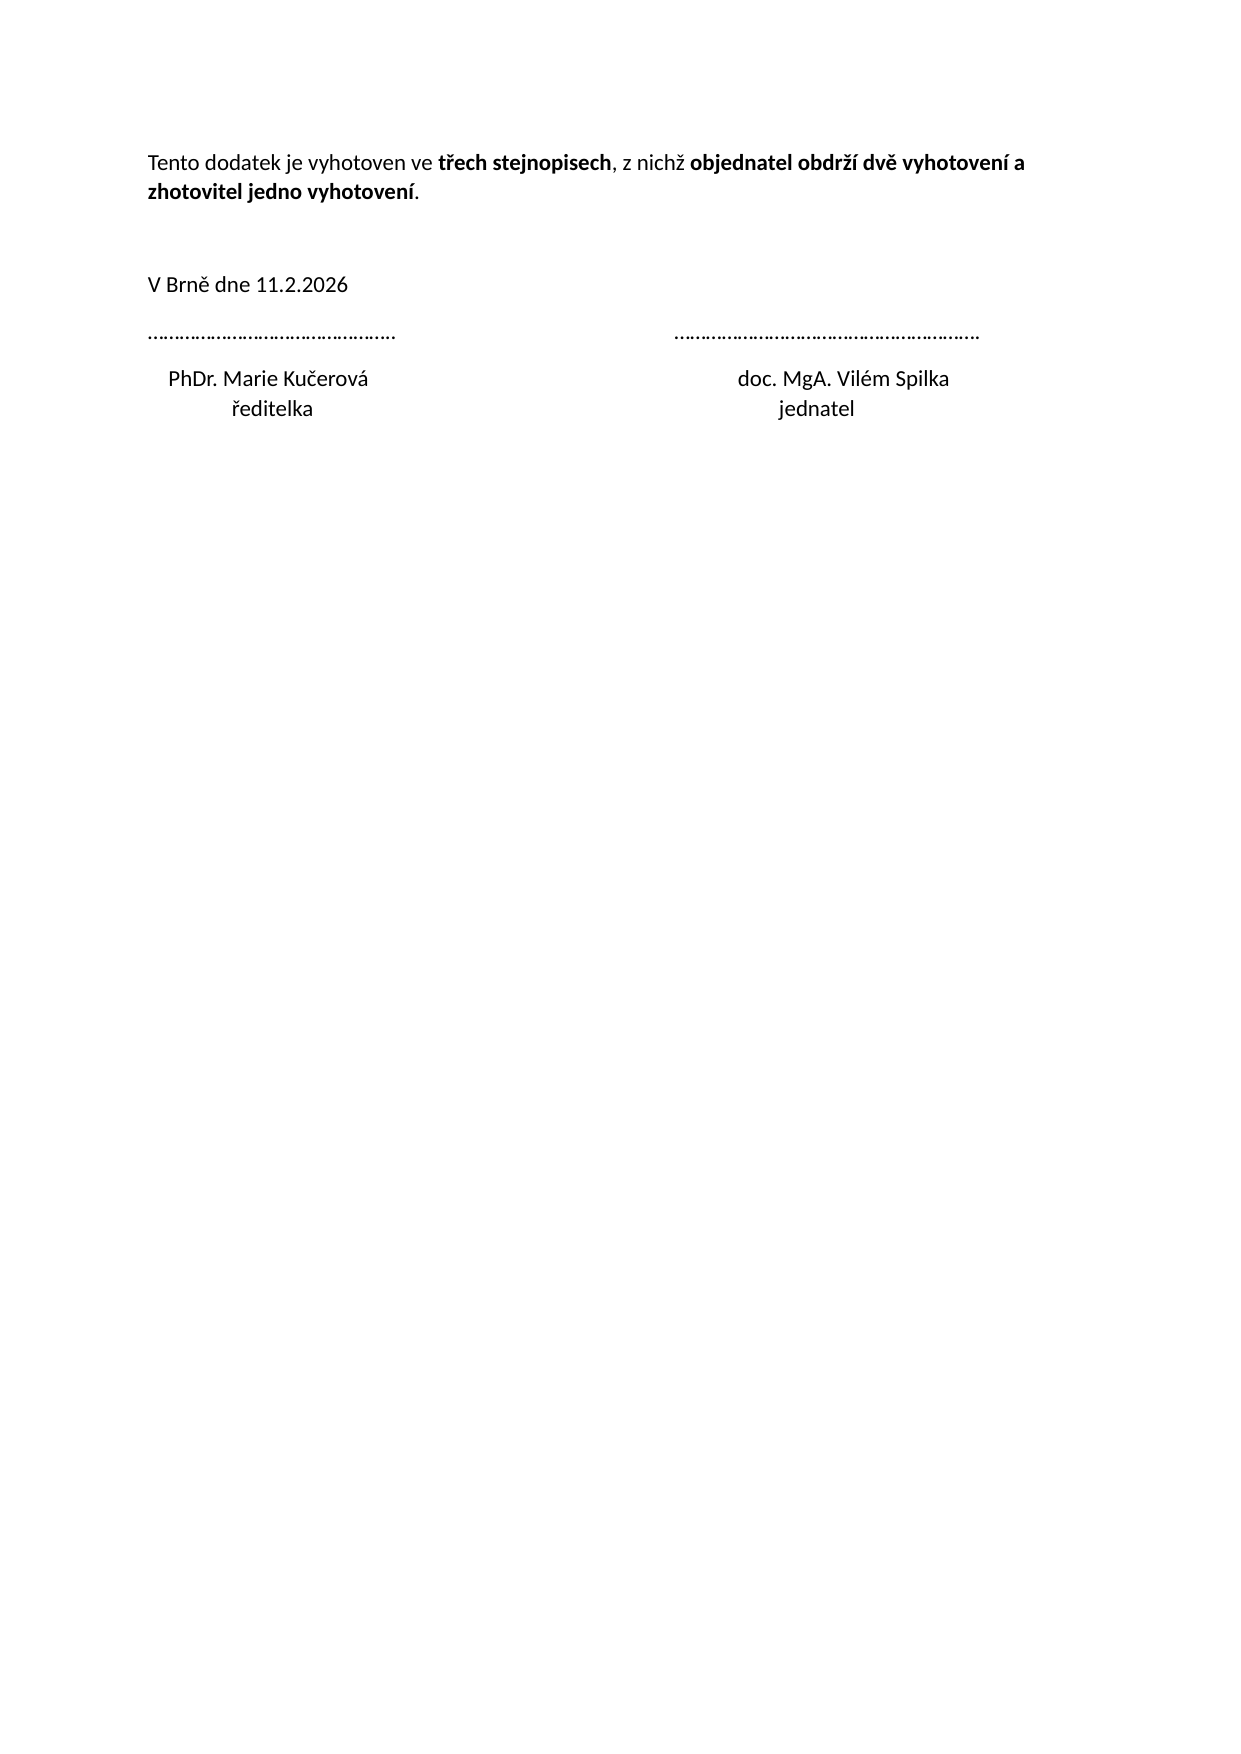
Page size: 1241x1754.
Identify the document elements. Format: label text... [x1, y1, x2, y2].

text ředitelka jednatel [148, 394, 1093, 422]
text Tento dodatek je vyhotoven ve třech stejnopisech, z nichž objednatel obdrží dvě vyhotovení a zhotovitel jedno vyhotovení. [148, 148, 1093, 206]
text PhDr. Marie Kučerová doc. MgA. Vilém Spilka [148, 364, 1093, 392]
text V Brně dne 11.2.2026 [148, 271, 1093, 299]
text ……………………………………….. …………………………………………………. [148, 317, 1093, 345]
